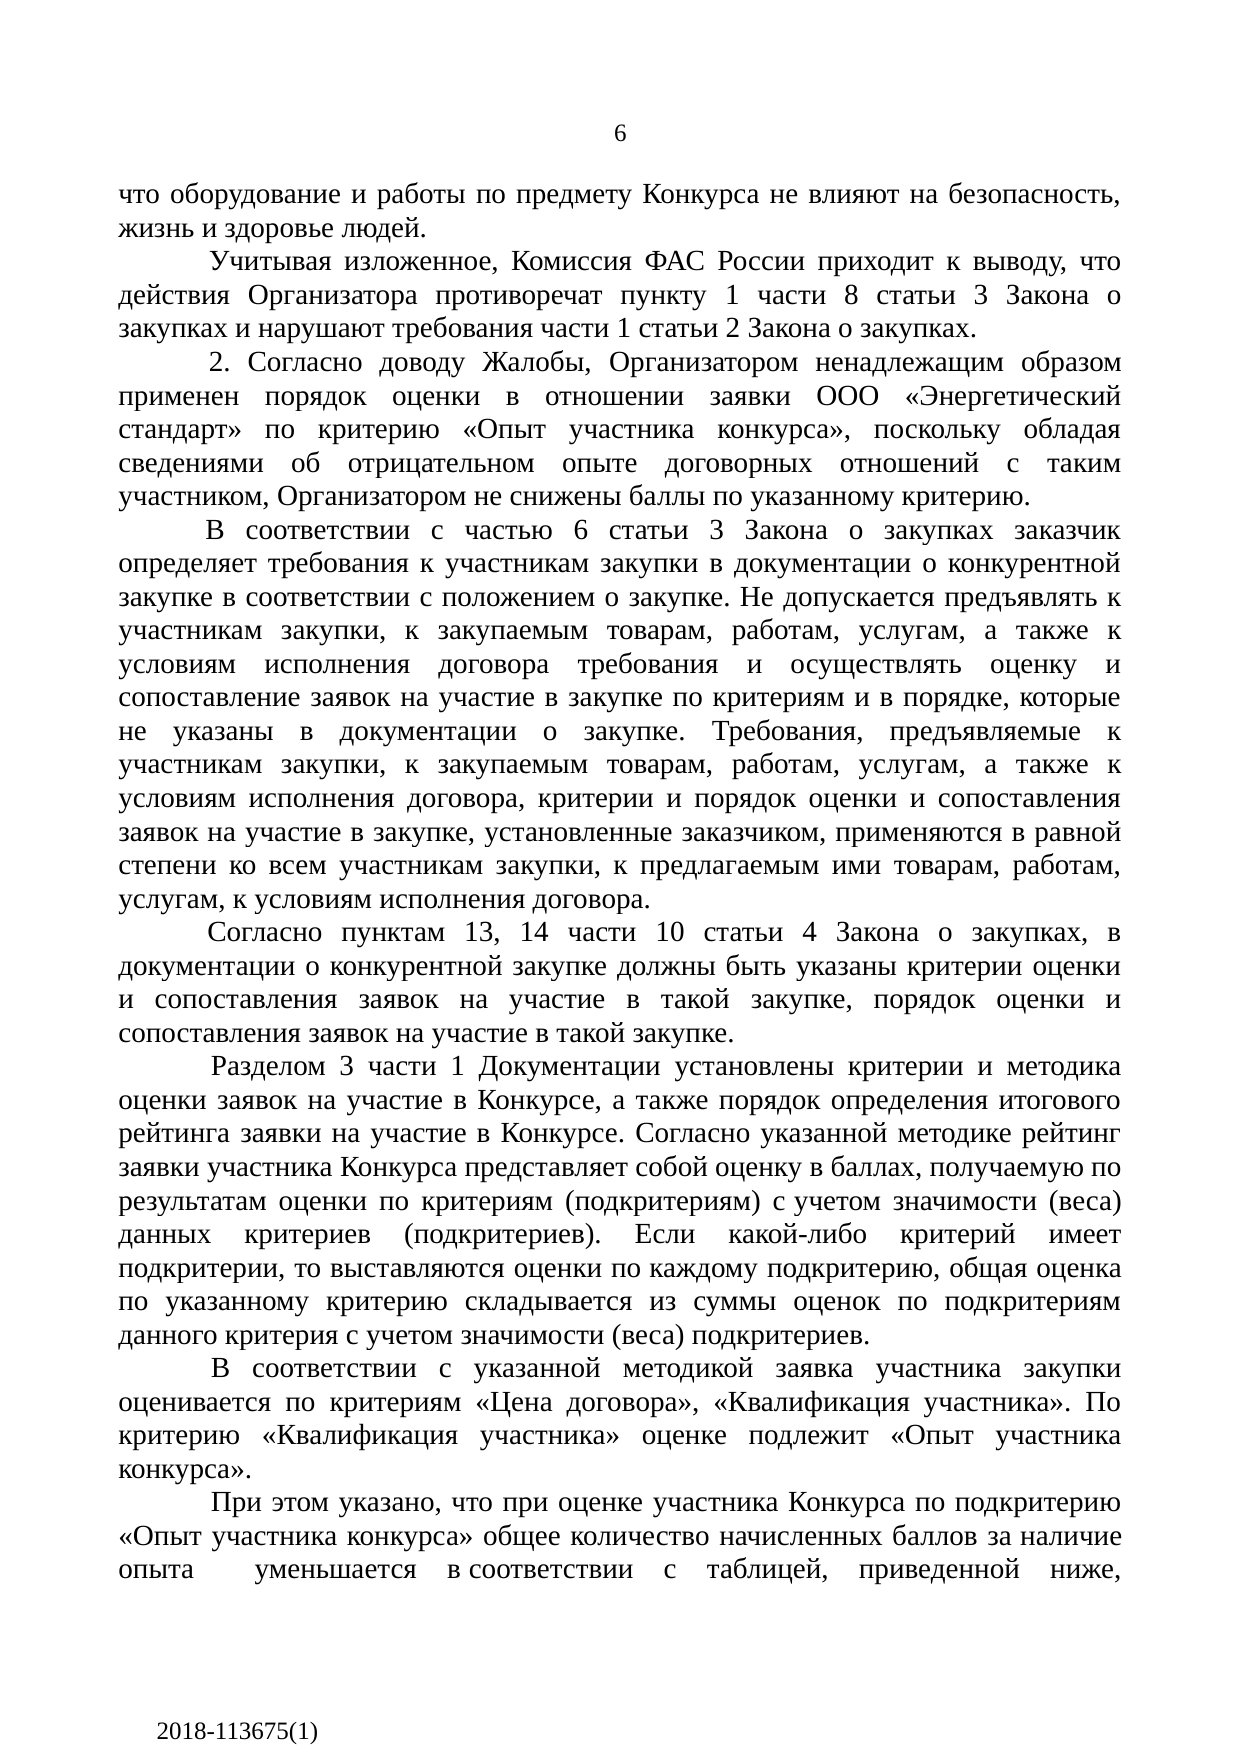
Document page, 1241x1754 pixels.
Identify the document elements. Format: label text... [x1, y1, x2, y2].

text При этом указано, что при оценке участника Конкурса по подкритерию «Опыт участника конкурса» общее количество начисленных баллов за наличие опыта уменьшается в соответствии с таблицей, приведенной ниже, [118, 1484, 1122, 1585]
text В соответствии с частью 6 статьи 3 Закона о закупках заказчик определяет требования к участникам закупки в документации о конкурентной закупке в соответствии с положением о закупке. Не допускается предъявлять к участникам закупки, к закупаемым товарам, работам, услугам, а также к условиям исполнения договора требования и осуществлять оценку и сопоставление заявок на участие в закупке по критериям и в порядке, которые не указаны в документации о закупке. Требования, предъявляемые к участникам закупки, к закупаемым товарам, работам, услугам, а также к условиям исполнения договора, критерии и порядок оценки и сопоставления заявок на участие в закупке, установленные заказчиком, применяются в равной степени ко всем участникам закупки, к предлагаемым ими товарам, работам, услугам, к условиям исполнения договора. [118, 512, 1122, 914]
text 2. Согласно доводу Жалобы, Организатором ненадлежащим образом применен порядок оценки в отношении заявки ООО «Энергетический стандарт» по критерию «Опыт участника конкурса», поскольку обладая сведениями об отрицательном опыте договорных отношений с таким участником, Организатором не снижены баллы по указанному критерию. [118, 344, 1122, 512]
text что оборудование и работы по предмету Конкурса не влияют на безопасность, жизнь и здоровье людей. [118, 176, 1122, 243]
text Учитывая изложенное, Комиссия ФАС России приходит к выводу, что действия Организатора противоречат пункту 1 части 8 статьи 3 Закона о закупках и нарушают требования части 1 статьи 2 Закона о закупках. [118, 243, 1122, 344]
text В соответствии с указанной методикой заявка участника закупки оценивается по критериям «Цена договора», «Квалификация участника». По критерию «Квалификация участника» оценке подлежит «Опыт участника конкурса». [118, 1350, 1122, 1484]
text Разделом 3 части 1 Документации установлены критерии и методика оценки заявок на участие в Конкурсе, а также порядок определения итогового рейтинга заявки на участие в Конкурсе. Согласно указанной методике рейтинг заявки участника Конкурса представляет собой оценку в баллах, получаемую по результатам оценки по критериям (подкритериям) с учетом значимости (веса) данных критериев (подкритериев). Если какой-либо критерий имеет подкритерии, то выставляются оценки по каждому подкритерию, общая оценка по указанному критерию складывается из суммы оценок по подкритериям данного критерия с учетом значимости (веса) подкритериев. [118, 1048, 1122, 1350]
text Согласно пунктам 13, 14 части 10 статьи 4 Закона о закупках, в документации о конкурентной закупке должны быть указаны критерии оценки и сопоставления заявок на участие в такой закупке, порядок оценки и сопоставления заявок на участие в такой закупке. [118, 914, 1122, 1048]
